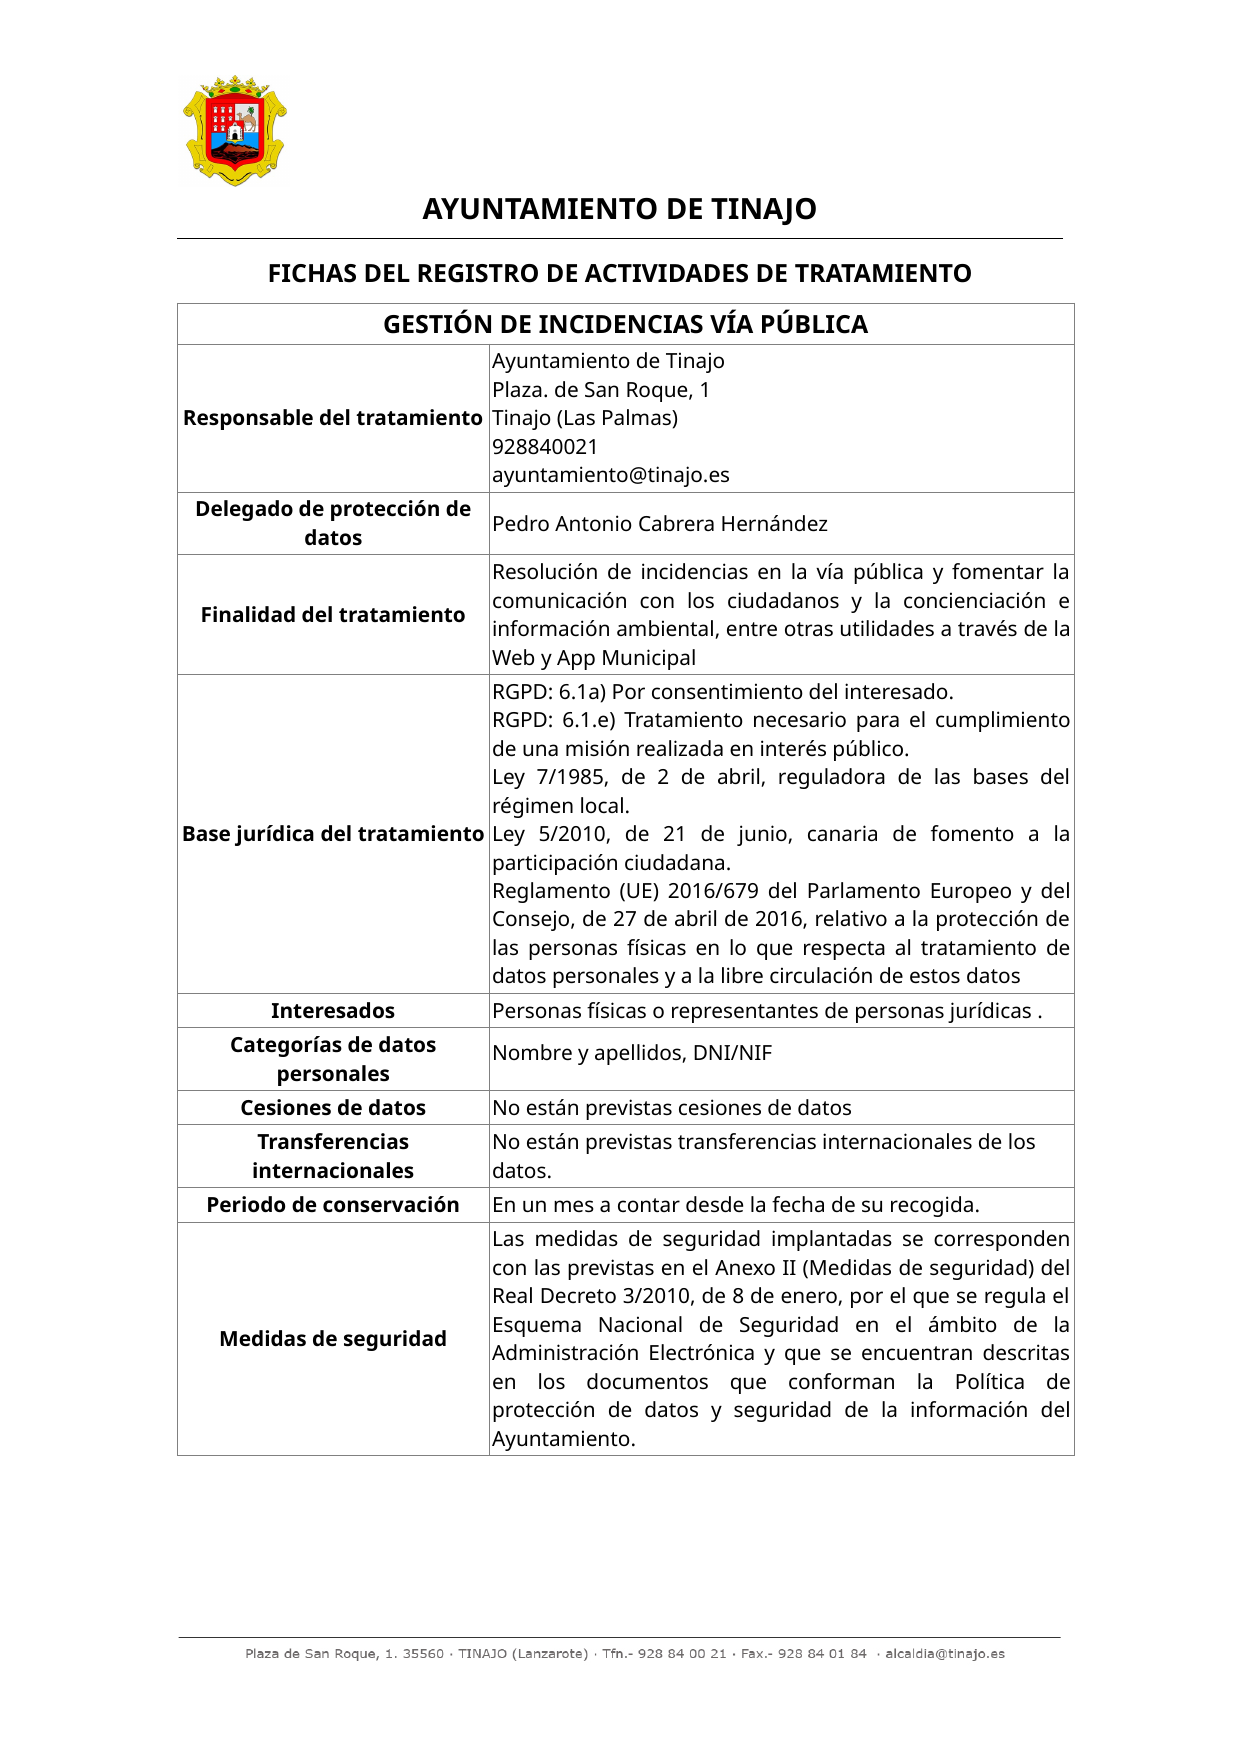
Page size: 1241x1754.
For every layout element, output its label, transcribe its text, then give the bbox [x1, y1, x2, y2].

table_cell Base jurídica del tratamiento [178, 675, 489, 993]
table_cell Transferencias internacionales [178, 1125, 489, 1187]
picture [178, 1637, 1061, 1679]
table_cell Las medidas de seguridad implantadas se corresponden con las previstas en el Anexo II (Medidas de seguridad) del Real Decreto 3/2010, de 8 de enero, por el que se regula el Esquema Nacional de Seguridad en el ámbito de la Administración Electrónica y que se encuentran descritas en los documentos que conforman la Política de protección de datos y seguridad de la información del Ayuntamiento. [490, 1223, 1074, 1455]
table_cell En un mes a contar desde la fecha de su recogida. [490, 1188, 1074, 1222]
table_cell Medidas de seguridad [178, 1223, 489, 1455]
table_cell Categorías de datos personales [178, 1028, 489, 1090]
table_cell Finalidad del tratamiento [178, 555, 489, 674]
table_cell No están previstas cesiones de datos [490, 1091, 1074, 1124]
table_cell Personas físicas o representantes de personas jurídicas . [490, 994, 1074, 1027]
table_cell Nombre y apellidos, DNI/NIF [490, 1028, 1074, 1090]
table_cell Interesados [178, 994, 489, 1027]
table_cell Delegado de protección de datos [178, 493, 489, 554]
table_cell RGPD: 6.1a) Por consentimiento del interesado. RGPD: 6.1.e) Tratamiento necesario para el cumplimiento de una misión realizada en interés público. Ley 7/1985, de 2 de abril, reguladora de las bases del régimen local. Ley 5/2010, de 21 de junio, canaria de fomento a la participación ciudadana. Reglamento (UE) 2016/679 del Parlamento Europeo y del Consejo, de 27 de abril de 2016, relativo a la protección de las personas físicas en lo que respecta al tratamiento de datos personales y a la libre circulación de estos datos [490, 675, 1074, 993]
table_cell Cesiones de datos [178, 1091, 489, 1124]
table_cell No están previstas transferencias internacionales de los datos. [490, 1125, 1074, 1187]
table_cell Pedro Antonio Cabrera Hernández [490, 493, 1074, 554]
table_cell Responsable del tratamiento [178, 345, 489, 492]
table_header GESTIÓN DE INCIDENCIAS VÍA PÚBLICA [178, 304, 1074, 343]
table_cell Resolución de incidencias en la vía pública y fomentar la comunicación con los ciudadanos y la concienciación e información ambiental, entre otras utilidades a través de la Web y App Municipal [490, 555, 1074, 674]
table_cell Ayuntamiento de Tinajo Plaza. de San Roque, 1 Tinajo (Las Palmas) 928840021 ayuntamiento@tinajo.es [490, 345, 1074, 492]
text FICHAS DEL REGISTRO DE ACTIVIDADES DE TRATAMIENTO [177, 256, 1063, 290]
picture [178, 75, 290, 187]
table_cell Periodo de conservación [178, 1188, 489, 1222]
